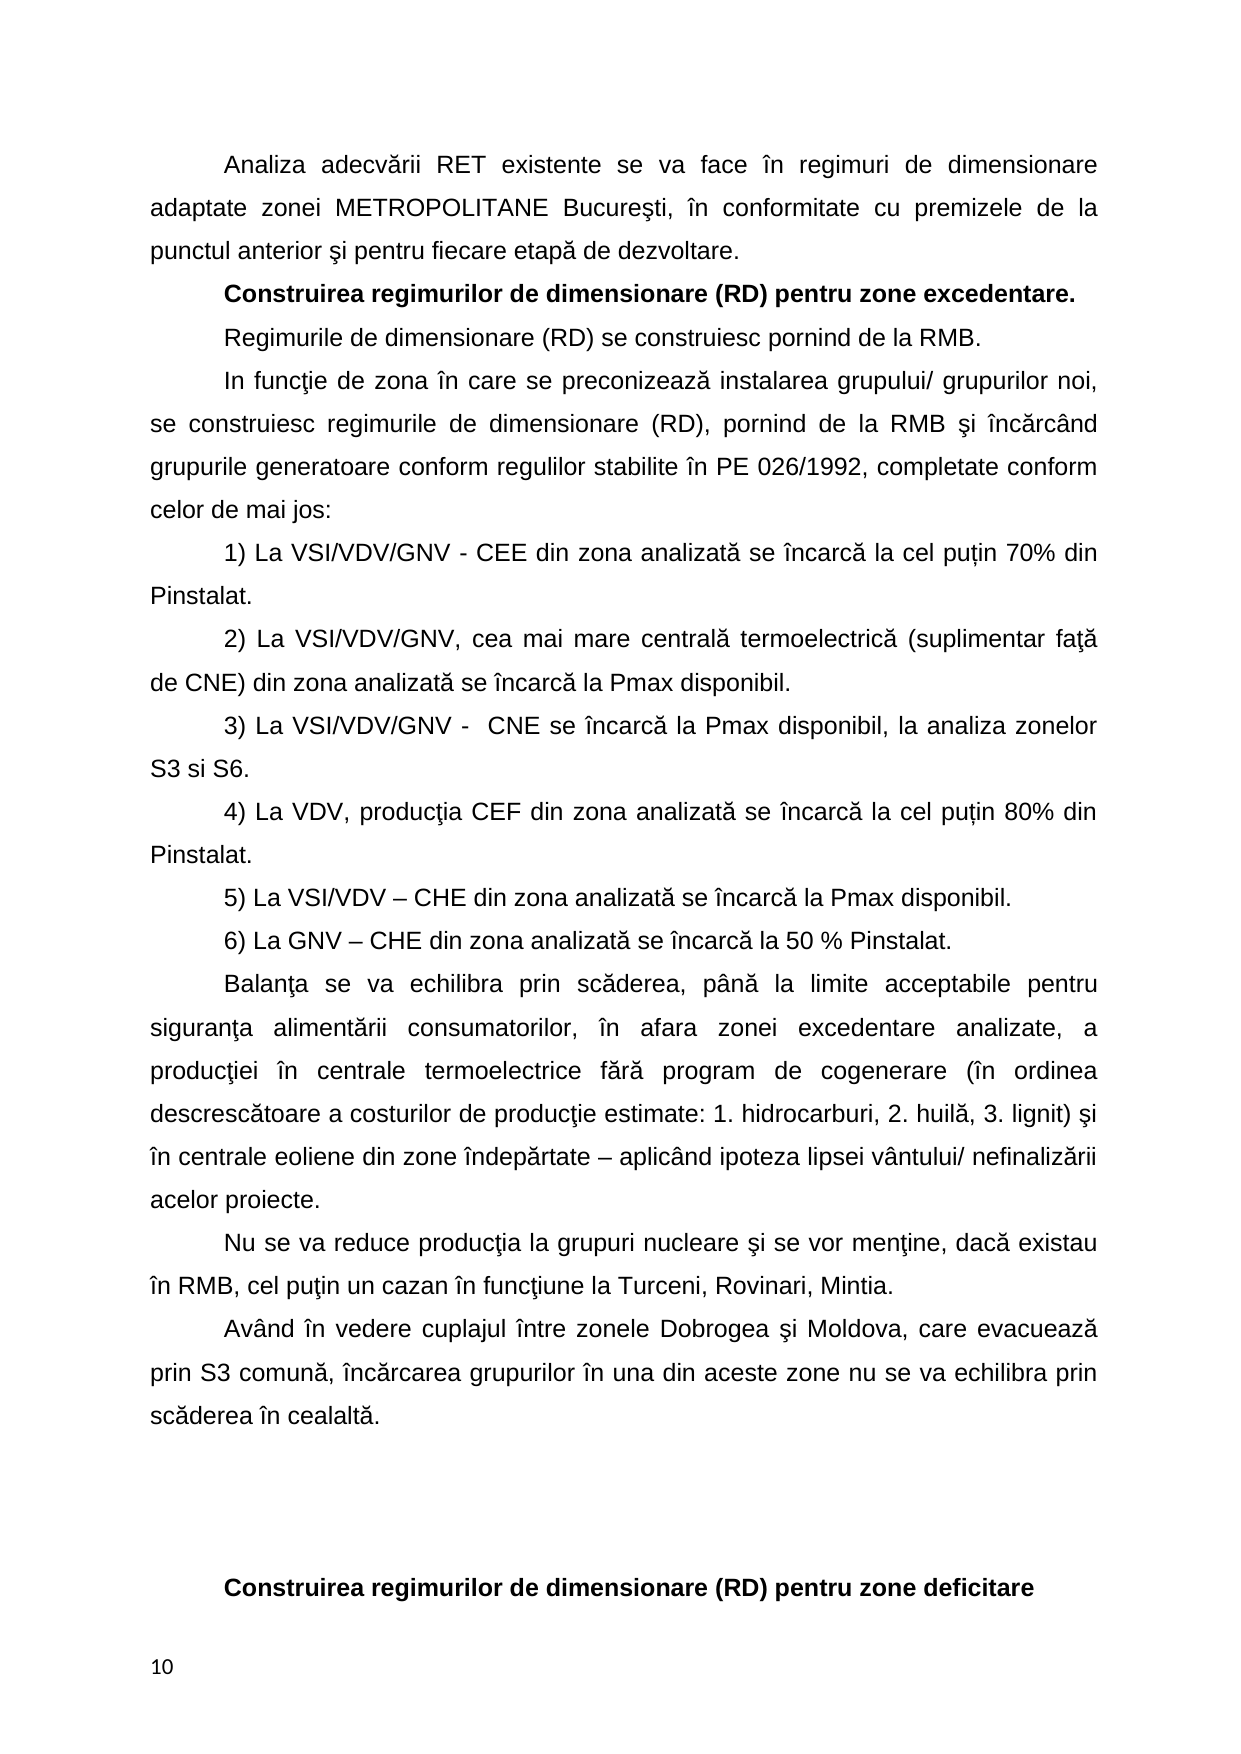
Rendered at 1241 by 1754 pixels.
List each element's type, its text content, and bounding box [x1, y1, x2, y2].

text 3) La VSI/VDV/GNV - CNE se încarcă la Pmax disponibil, la analiza zonelor S3 si S6. [150, 711, 1099, 782]
text Analiza adecvării RET existente se va face în regimuri de dimensionare adaptate zonei METROPOLITANE Bucureşti, în conformitate cu premizele de la punctul anterior şi pentru fiecare etapă de dezvoltare. [150, 150, 1099, 265]
text Nu se va reduce producţia la grupuri nucleare şi se vor menţine, dacă existau în RMB, cel puţin un cazan în funcţiune la Turceni, Rovinari, Mintia. [150, 1228, 1099, 1300]
text Regimurile de dimensionare (RD) se construiesc pornind de la RMB. [150, 322, 1099, 351]
text In funcţie de zona în care se preconizează instalarea grupului/ grupurilor noi, se construiesc regimurile de dimensionare (RD), pornind de la RMB şi încărcând grupurile generatoare conform regulilor stabilite în PE 026/1992, completate conform celor de mai jos: [150, 366, 1099, 524]
text Construirea regimurilor de dimensionare (RD) pentru zone deficitare [150, 1573, 1099, 1602]
text 4) La VDV, producţia CEF din zona analizată se încarcă la cel puțin 80% din Pinstalat. [150, 797, 1099, 869]
text 6) La GNV – CHE din zona analizată se încarcă la 50 % Pinstalat. [150, 926, 1099, 955]
text Având în vedere cuplajul între zonele Dobrogea şi Moldova, care evacuează prin S3 comună, încărcarea grupurilor în una din aceste zone nu se va echilibra prin scăderea în cealaltă. [150, 1314, 1099, 1429]
text Construirea regimurilor de dimensionare (RD) pentru zone excedentare. [150, 279, 1099, 308]
text 1) La VSI/VDV/GNV - CEE din zona analizată se încarcă la cel puțin 70% din Pinstalat. [150, 538, 1099, 610]
text Balanţa se va echilibra prin scăderea, până la limite acceptabile pentru siguranţa alimentării consumatorilor, în afara zonei excedentare analizate, a producţiei în centrale termoelectrice fără program de cogenerare (în ordinea descrescătoare a costurilor de producţie estimate: 1. hidrocarburi, 2. huilă, 3. lignit) şi în centrale eoliene din zone îndepărtate – aplicând ipoteza lipsei vântului/ nefinalizării acelor proiecte. [150, 969, 1099, 1214]
text 5) La VSI/VDV – CHE din zona analizată se încarcă la Pmax disponibil. [150, 883, 1099, 912]
text 2) La VSI/VDV/GNV, cea mai mare centrală termoelectrică (suplimentar faţă de CNE) din zona analizată se încarcă la Pmax disponibil. [150, 624, 1099, 696]
